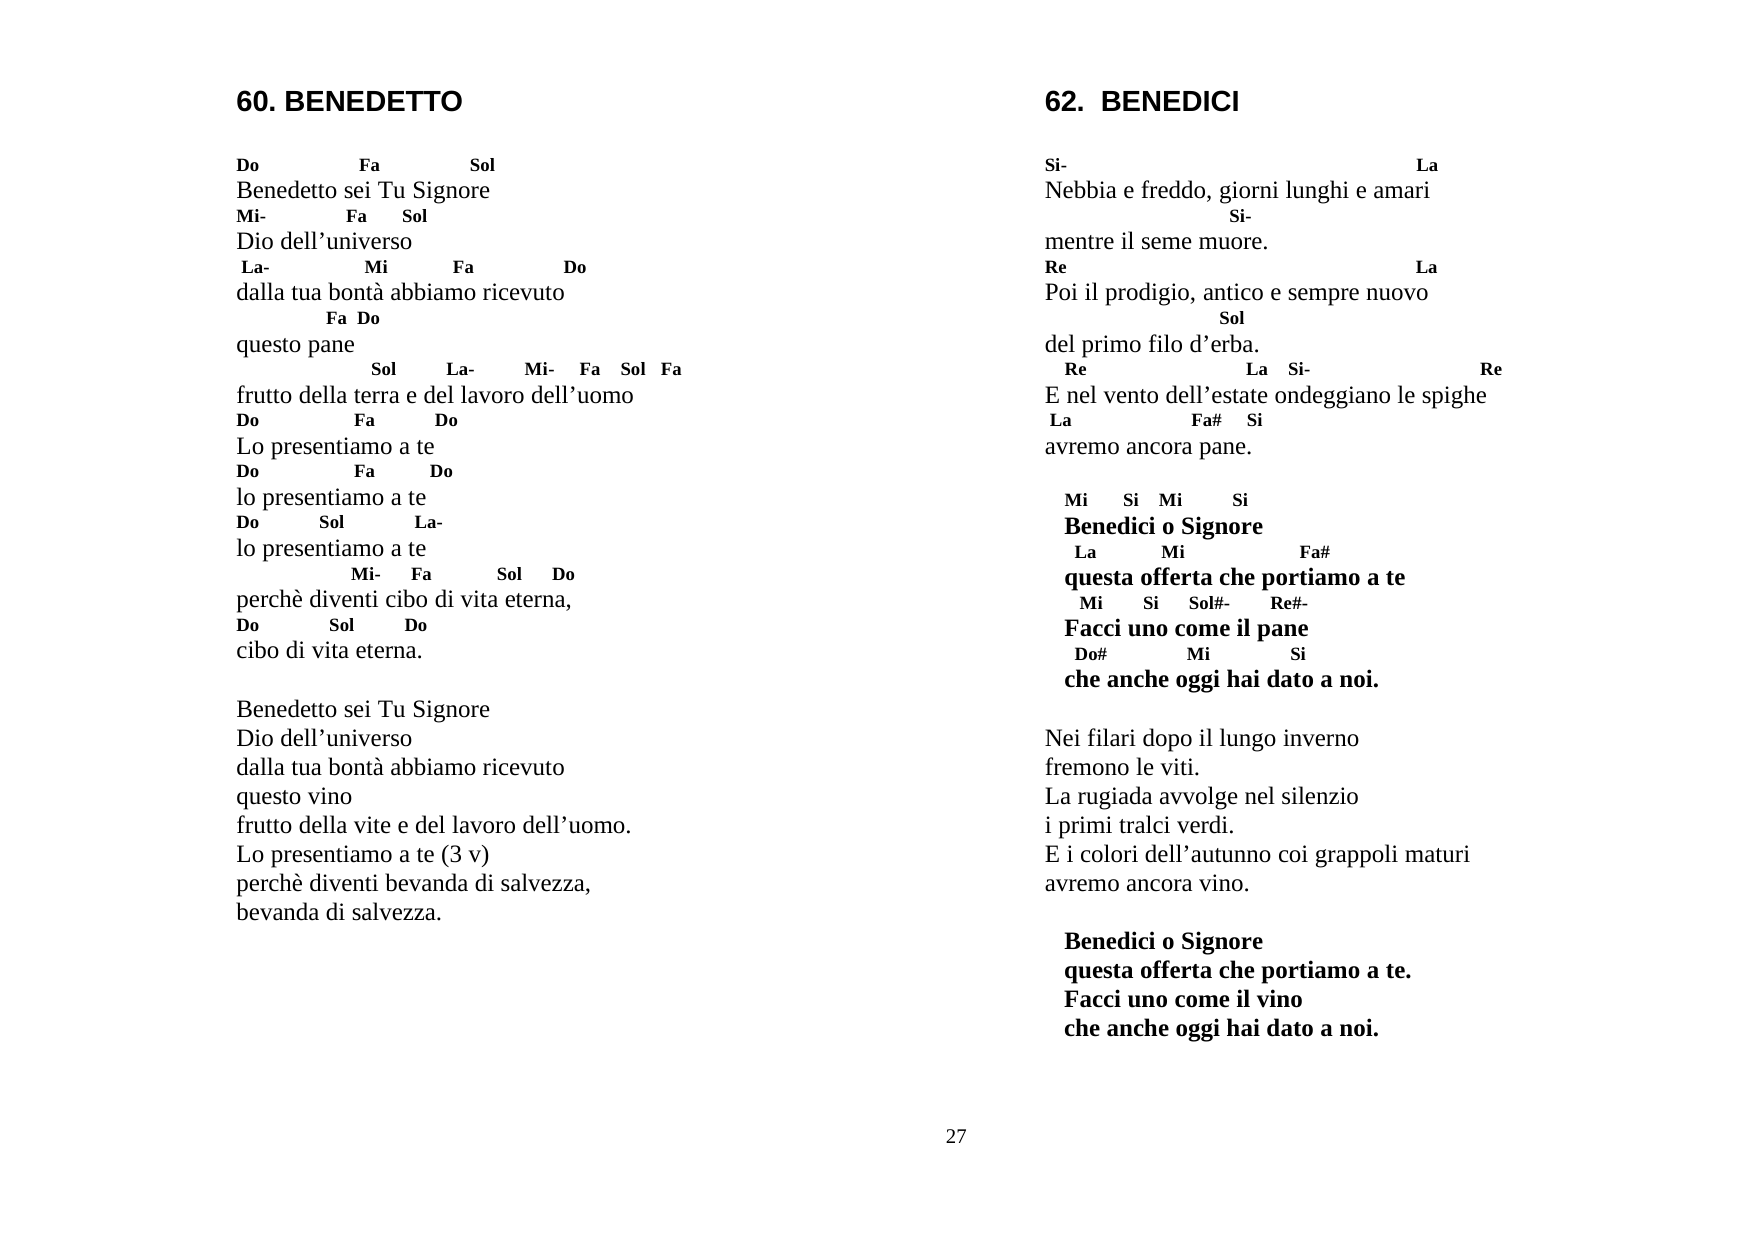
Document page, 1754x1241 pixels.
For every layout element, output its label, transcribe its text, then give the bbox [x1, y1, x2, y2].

text La- Mi Fa Do [236, 255, 869, 277]
text E nel vento dell’estate ondeggiano le spighe [1044, 379, 1678, 409]
text questo vino [236, 781, 869, 810]
text perchè diventi bevanda di salvezza, [236, 868, 869, 897]
text che anche oggi hai dato a noi. [1044, 664, 1678, 693]
text Benedetto sei Tu Signore [236, 693, 869, 722]
text perchè diventi cibo di vita eterna, [236, 584, 869, 613]
text Re La Si- Re [1044, 357, 1678, 379]
text Re La [1044, 255, 1678, 277]
subtitle 60. BENEDETTO [236, 84, 867, 118]
text questa offerta che portiamo a te. [1044, 955, 1678, 984]
text fremono le viti. [1044, 752, 1678, 781]
text questa offerta che portiamo a te [1044, 562, 1678, 591]
text Benedetto sei Tu Signore [236, 175, 869, 204]
text Dio dell’universo [236, 722, 869, 752]
text questo pane [236, 328, 869, 357]
text lo presentiamo a te [236, 482, 869, 511]
text del primo filo d’erba. [1044, 328, 1678, 357]
text dalla tua bontà abbiamo ricevuto [236, 752, 869, 781]
text Facci uno come il pane [1044, 613, 1678, 642]
text Si- La [1044, 153, 1678, 175]
subtitle 62. BENEDICI [1044, 84, 1676, 118]
text dalla tua bontà abbiamo ricevuto [236, 277, 869, 306]
text i primi tralci verdi. [1044, 810, 1678, 839]
text Mi- Fa Sol [236, 204, 869, 226]
text La rugiada avvolge nel silenzio [1044, 781, 1678, 810]
text Sol La- Mi- Fa Sol Fa [236, 357, 869, 379]
text Do Fa Sol [236, 153, 869, 175]
text Do Sol La- [236, 511, 869, 533]
text Nei filari dopo il lungo inverno [1044, 722, 1678, 752]
text Mi- Fa Sol Do [236, 562, 869, 584]
text Lo presentiamo a te (3 v) [236, 839, 869, 868]
text Poi il prodigio, antico e sempre nuovo [1044, 277, 1678, 306]
text Lo presentiamo a te [236, 431, 869, 460]
text bevanda di salvezza. [236, 897, 869, 926]
text Si- [1044, 204, 1678, 226]
text La Fa# Si [1044, 409, 1678, 431]
text Do Fa Do [236, 409, 869, 431]
text E i colori dell’autunno coi grappoli maturi [1044, 839, 1678, 868]
text mentre il seme muore. [1044, 226, 1678, 255]
text Do Sol Do [236, 613, 869, 635]
text Benedici o Signore [1044, 511, 1678, 540]
text Mi Si Mi Si [1044, 489, 1678, 511]
text frutto della vite e del lavoro dell’uomo. [236, 810, 869, 839]
text avremo ancora vino. [1044, 868, 1678, 897]
text che anche oggi hai dato a noi. [1044, 1013, 1678, 1042]
text Facci uno come il vino [1044, 984, 1678, 1013]
text cibo di vita eterna. [236, 635, 869, 664]
text Benedici o Signore [1044, 926, 1678, 955]
text La Mi Fa# [1044, 540, 1678, 562]
text Dio dell’universo [236, 226, 869, 255]
text Sol [1044, 306, 1678, 328]
text Do# Mi Si [1044, 642, 1678, 664]
text frutto della terra e del lavoro dell’uomo [236, 379, 869, 409]
text lo presentiamo a te [236, 533, 869, 562]
text Do Fa Do [236, 460, 869, 482]
text avremo ancora pane. [1044, 431, 1678, 460]
text Fa Do [236, 306, 869, 328]
text Mi Si Sol#- Re#- [1044, 591, 1678, 613]
text Nebbia e freddo, giorni lunghi e amari [1044, 175, 1678, 204]
